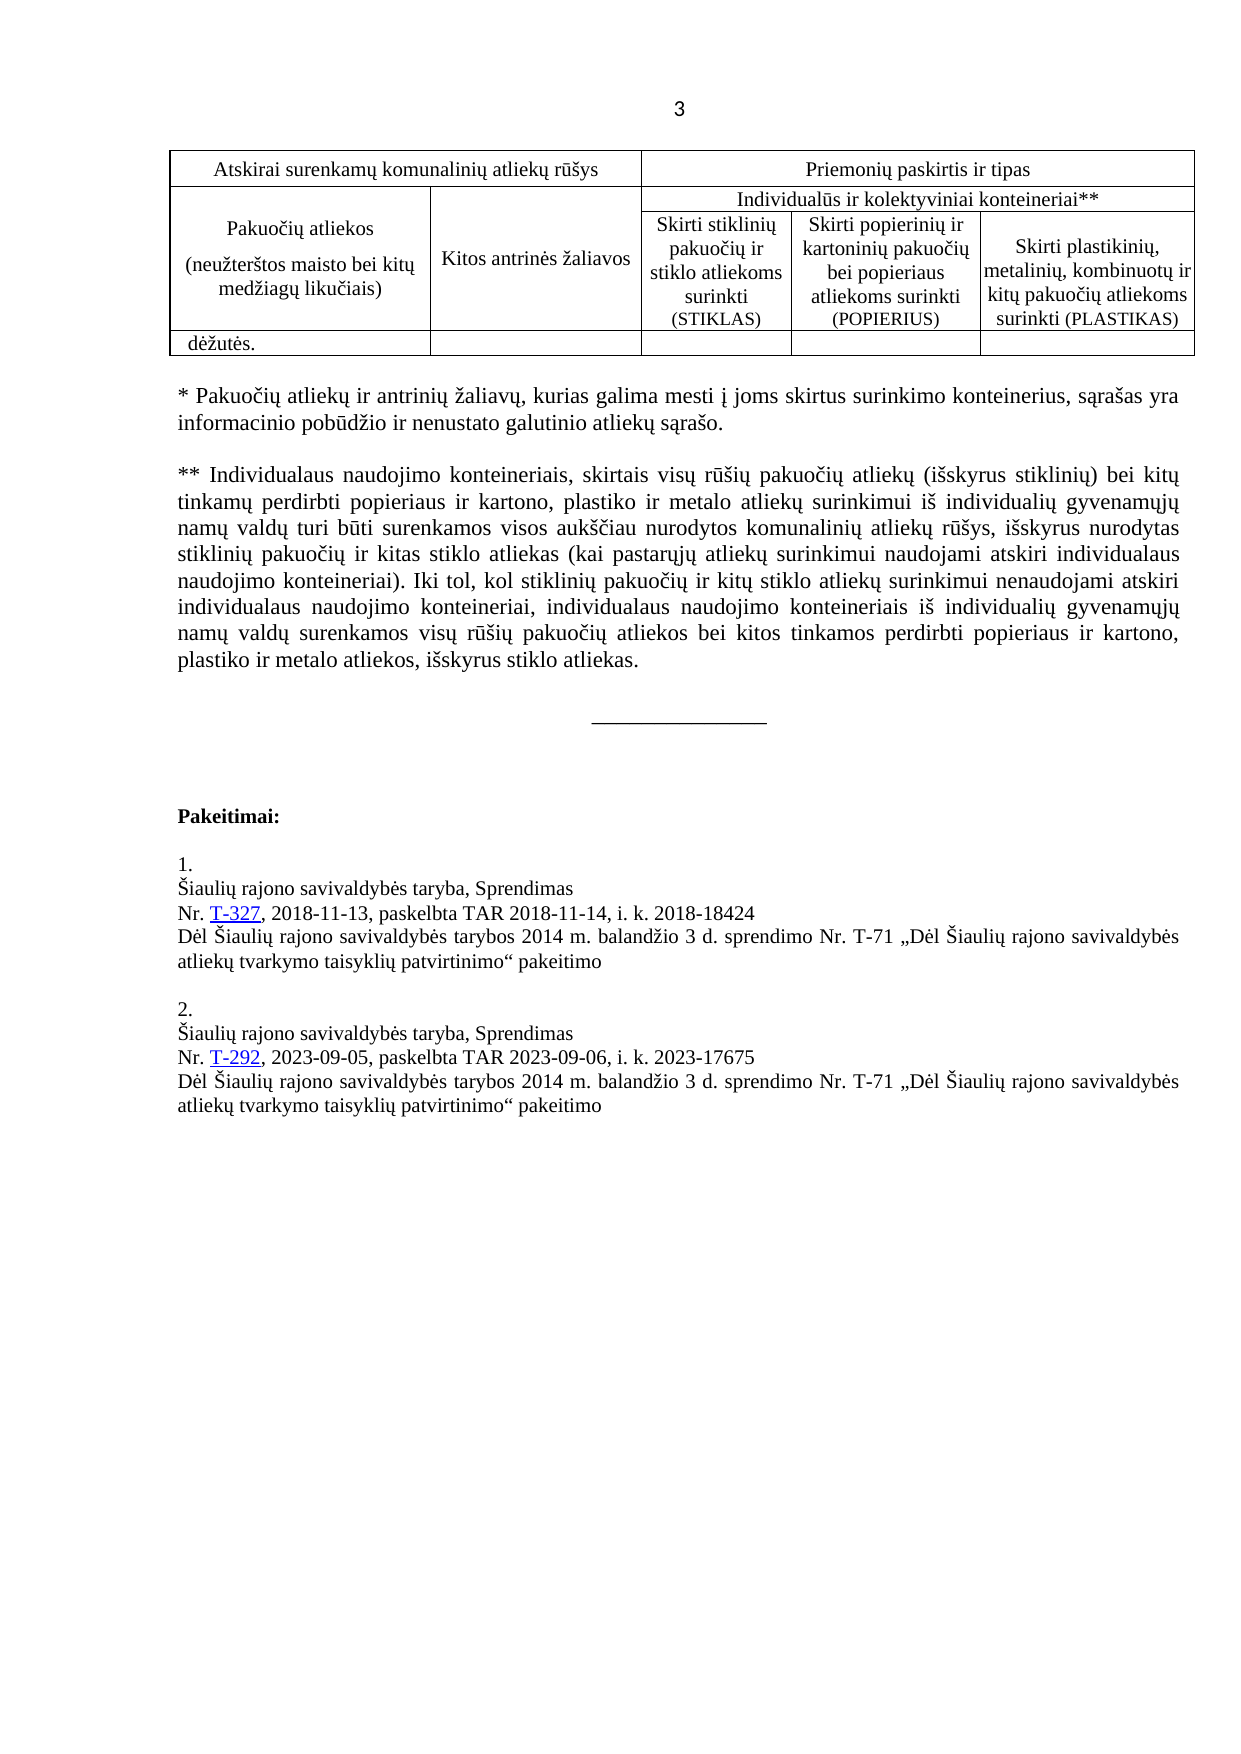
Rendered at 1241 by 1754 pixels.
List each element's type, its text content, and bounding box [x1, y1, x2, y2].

table_cell Individualūs ir kolektyviniai konteineriai** [642, 187, 1194, 211]
table_cell Pakuočių atliekos (neužterštos maisto bei kitų medžiagų likučiais) [171, 187, 430, 330]
text Dėl Šiaulių rajono savivaldybės tarybos 2014 m. balandžio 3 d. sprendimo Nr. T-71 „Dėl Šiaulių rajono savivaldybės atliekų tvarkymo taisyklių patvirtinimo“ pakeitimo [177, 1069, 1181, 1117]
table_header Priemonių paskirtis ir tipas [642, 151, 1194, 186]
text Nr. T-327, 2018-11-13, paskelbta TAR 2018-11-14, i. k. 2018-18424 [177, 900, 1181, 924]
table_cell Skirti popierinių ir kartoninių pakuočių bei popieriaus atliekoms surinkti (POPIERIUS) [792, 212, 980, 330]
text * Pakuočių atliekų ir antrinių žaliavų, kurias galima mesti į joms skirtus surinkimo konteinerius, sąrašas yra informacinio pobūdžio ir nenustato galutinio atliekų sąrašo. [177, 382, 1181, 435]
table_cell Skirti stiklinių pakuočių ir stiklo atliekoms surinkti (STIKLAS) [642, 212, 791, 330]
text Nr. T-292, 2023-09-05, paskelbta TAR 2023-09-06, i. k. 2023-17675 [177, 1045, 1181, 1069]
table_cell [431, 331, 641, 355]
text Šiaulių rajono savivaldybės taryba, Sprendimas [177, 1021, 1181, 1045]
table_cell [792, 331, 980, 355]
table_cell [642, 331, 791, 355]
table_header Atskirai surenkamų komunalinių atliekų rūšys [171, 151, 641, 186]
text Šiaulių rajono savivaldybės taryba, Sprendimas [177, 876, 1181, 900]
table_cell dėžutės. [171, 331, 430, 355]
text Dėl Šiaulių rajono savivaldybės tarybos 2014 m. balandžio 3 d. sprendimo Nr. T-71 „Dėl Šiaulių rajono savivaldybės atliekų tvarkymo taisyklių patvirtinimo“ pakeitimo [177, 924, 1181, 973]
table_cell Kitos antrinės žaliavos [431, 187, 641, 330]
text 1. [177, 852, 1181, 876]
text ______________ [177, 698, 1181, 727]
text ** Individualaus naudojimo konteineriais, skirtais visų rūšių pakuočių atliekų (išskyrus stiklinių) bei kitų tinkamų perdirbti popieriaus ir kartono, plastiko ir metalo atliekų surinkimui iš individualių gyvenamųjų namų valdų turi būti surenkamos visos aukščiau nurodytos komunalinių atliekų rūšys, išskyrus nurodytas stiklinių pakuočių ir kitas stiklo atliekas (kai pastarųjų atliekų surinkimui naudojami atskiri individualaus naudojimo konteineriai). Iki tol, kol stiklinių pakuočių ir kitų stiklo atliekų surinkimui nenaudojami atskiri individualaus naudojimo konteineriai, individualaus naudojimo konteineriais iš individualių gyvenamųjų namų valdų surenkamos visų rūšių pakuočių atliekos bei kitos tinkamos perdirbti popieriaus ir kartono, plastiko ir metalo atliekos, išskyrus stiklo atliekas. [177, 461, 1181, 672]
table_cell Skirti plastikinių, metalinių, kombinuotų ir kitų pakuočių atliekoms surinkti (PLASTIKAS) [981, 212, 1194, 330]
table_cell [981, 331, 1194, 355]
text Pakeitimai: [177, 804, 1181, 828]
text 2. [177, 997, 1181, 1021]
